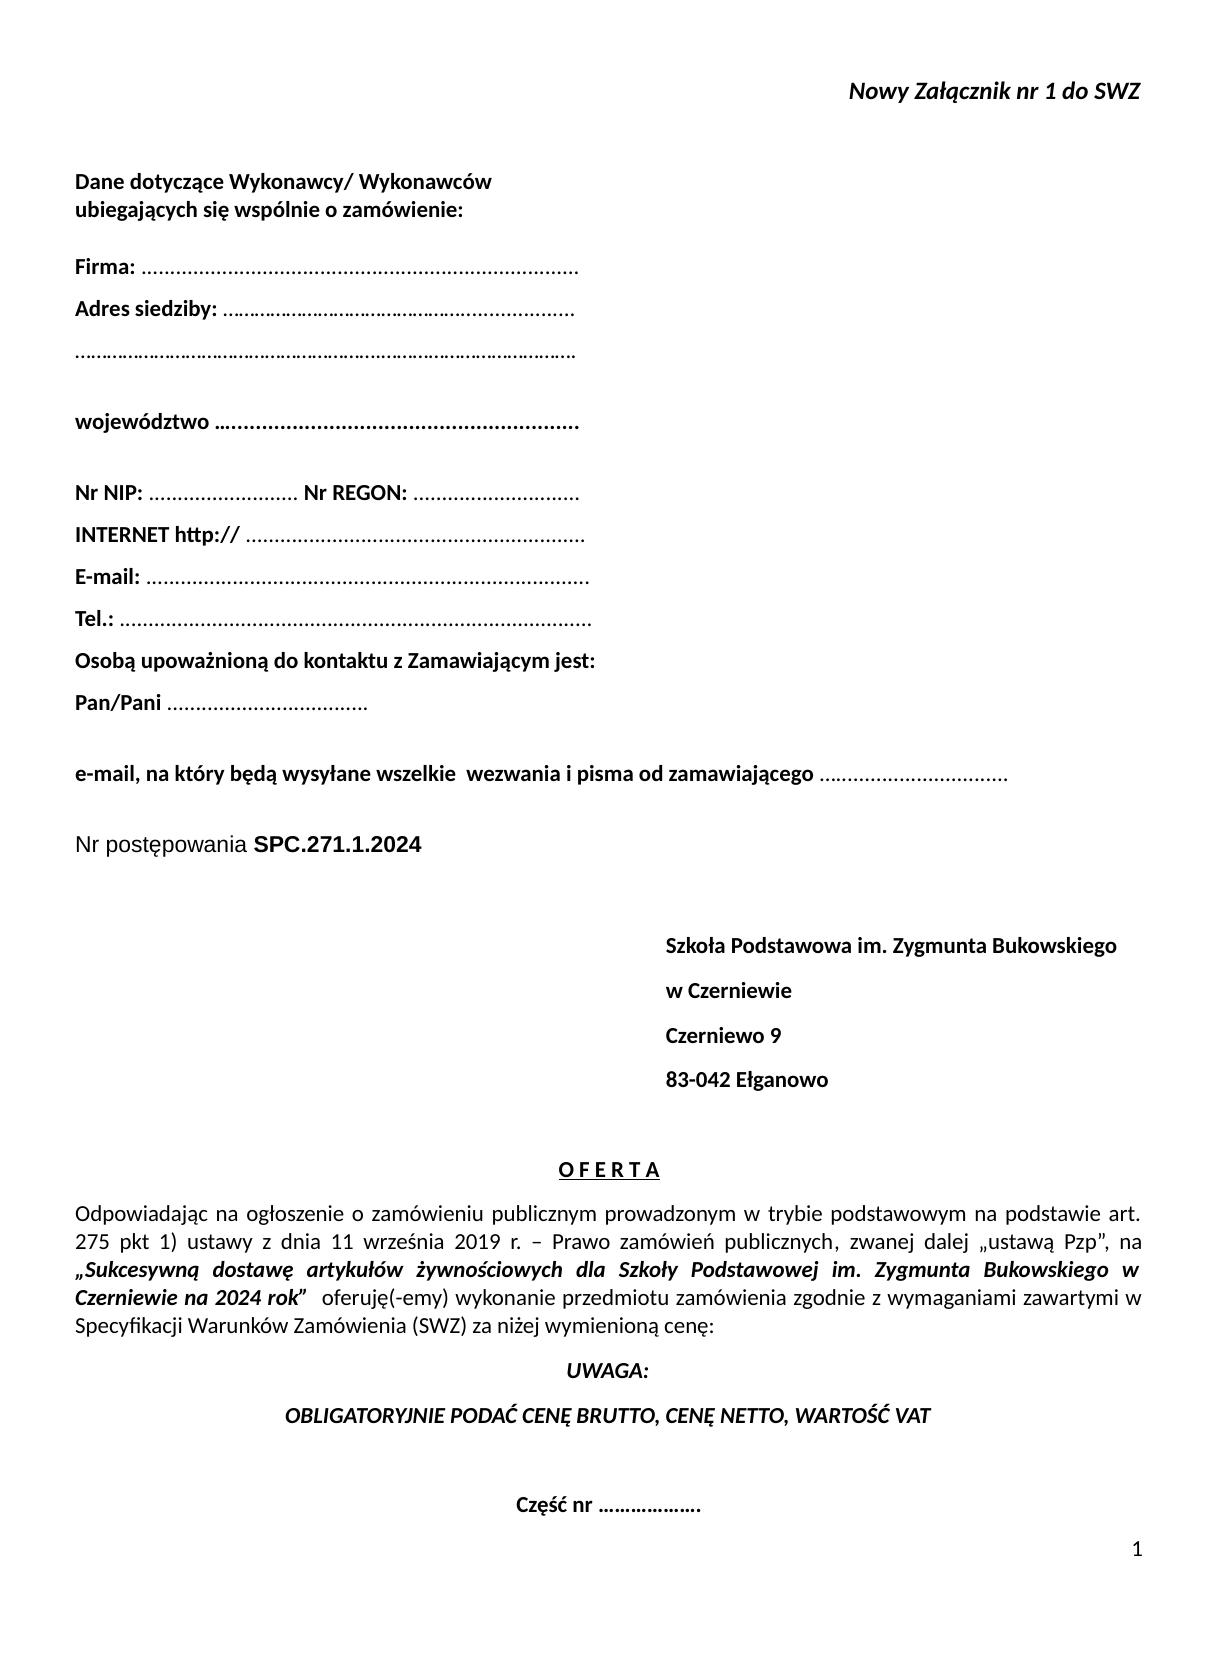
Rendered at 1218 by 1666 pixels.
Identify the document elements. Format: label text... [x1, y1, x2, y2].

text Firma: ............................................................................ Adres siedziby: ……………………………………….................... ………………………………………………….………………………………. [75, 252, 1143, 364]
text e-mail, na który będą wysyłane wszelkie wezwania i pisma od zamawiającego ….............................. [75, 759, 1143, 787]
text w Czerniewie [666, 976, 1143, 1004]
text Czerniewo 9 [666, 1021, 1143, 1049]
text UWAGA: [75, 1356, 1143, 1384]
text 83-042 Ełganowo [666, 1065, 1143, 1093]
text Odpowiadając na ogłoszenie o zamówieniu publicznym prowadzonym w trybie podstawowym na podstawie art. 275 pkt 1) ustawy z dnia 11 września 2019 r. – Prawo zamówień publicznych, zwanej dalej „ustawą Pzp”, na „Sukcesywną dostawę artykułów żywnościowych dla Szkoły Podstawowej im. Zygmunta Bukowskiego w Czerniewie na 2024 rok” oferuję(-emy) wykonanie przedmiotu zamówienia zgodnie z wymaganiami zawartymi w Specyfikacji Warunków Zamówienia (SWZ) za niżej wymienioną cenę: [75, 1199, 1143, 1339]
text Dane dotyczące Wykonawcy/ Wykonawców ubiegających się wspólnie o zamówienie: [75, 167, 1143, 223]
text O F E R T A [75, 1155, 1143, 1183]
text województwo …......................................................... [75, 407, 1143, 435]
text Nr NIP: .......................... Nr REGON: ............................. INTERNET http:// ........................................................... E-mail: ............................................................................. Tel.: .................................................................................. Osobą upoważnioną do kontaktu z Zamawiającym jest: Pan/Pani ................................... [75, 478, 1143, 716]
text Nr postępowania SPC.271.1.2024 [75, 831, 1143, 857]
text Szkoła Podstawowa im. Zygmunta Bukowskiego [666, 931, 1143, 959]
text OBLIGATORYJNIE PODAĆ CENĘ BRUTTO, CENĘ NETTO, WARTOŚĆ VAT [75, 1401, 1143, 1429]
text Część nr ………………. [75, 1490, 1143, 1518]
text Nowy Załącznik nr 1 do SWZ [75, 75, 1143, 106]
